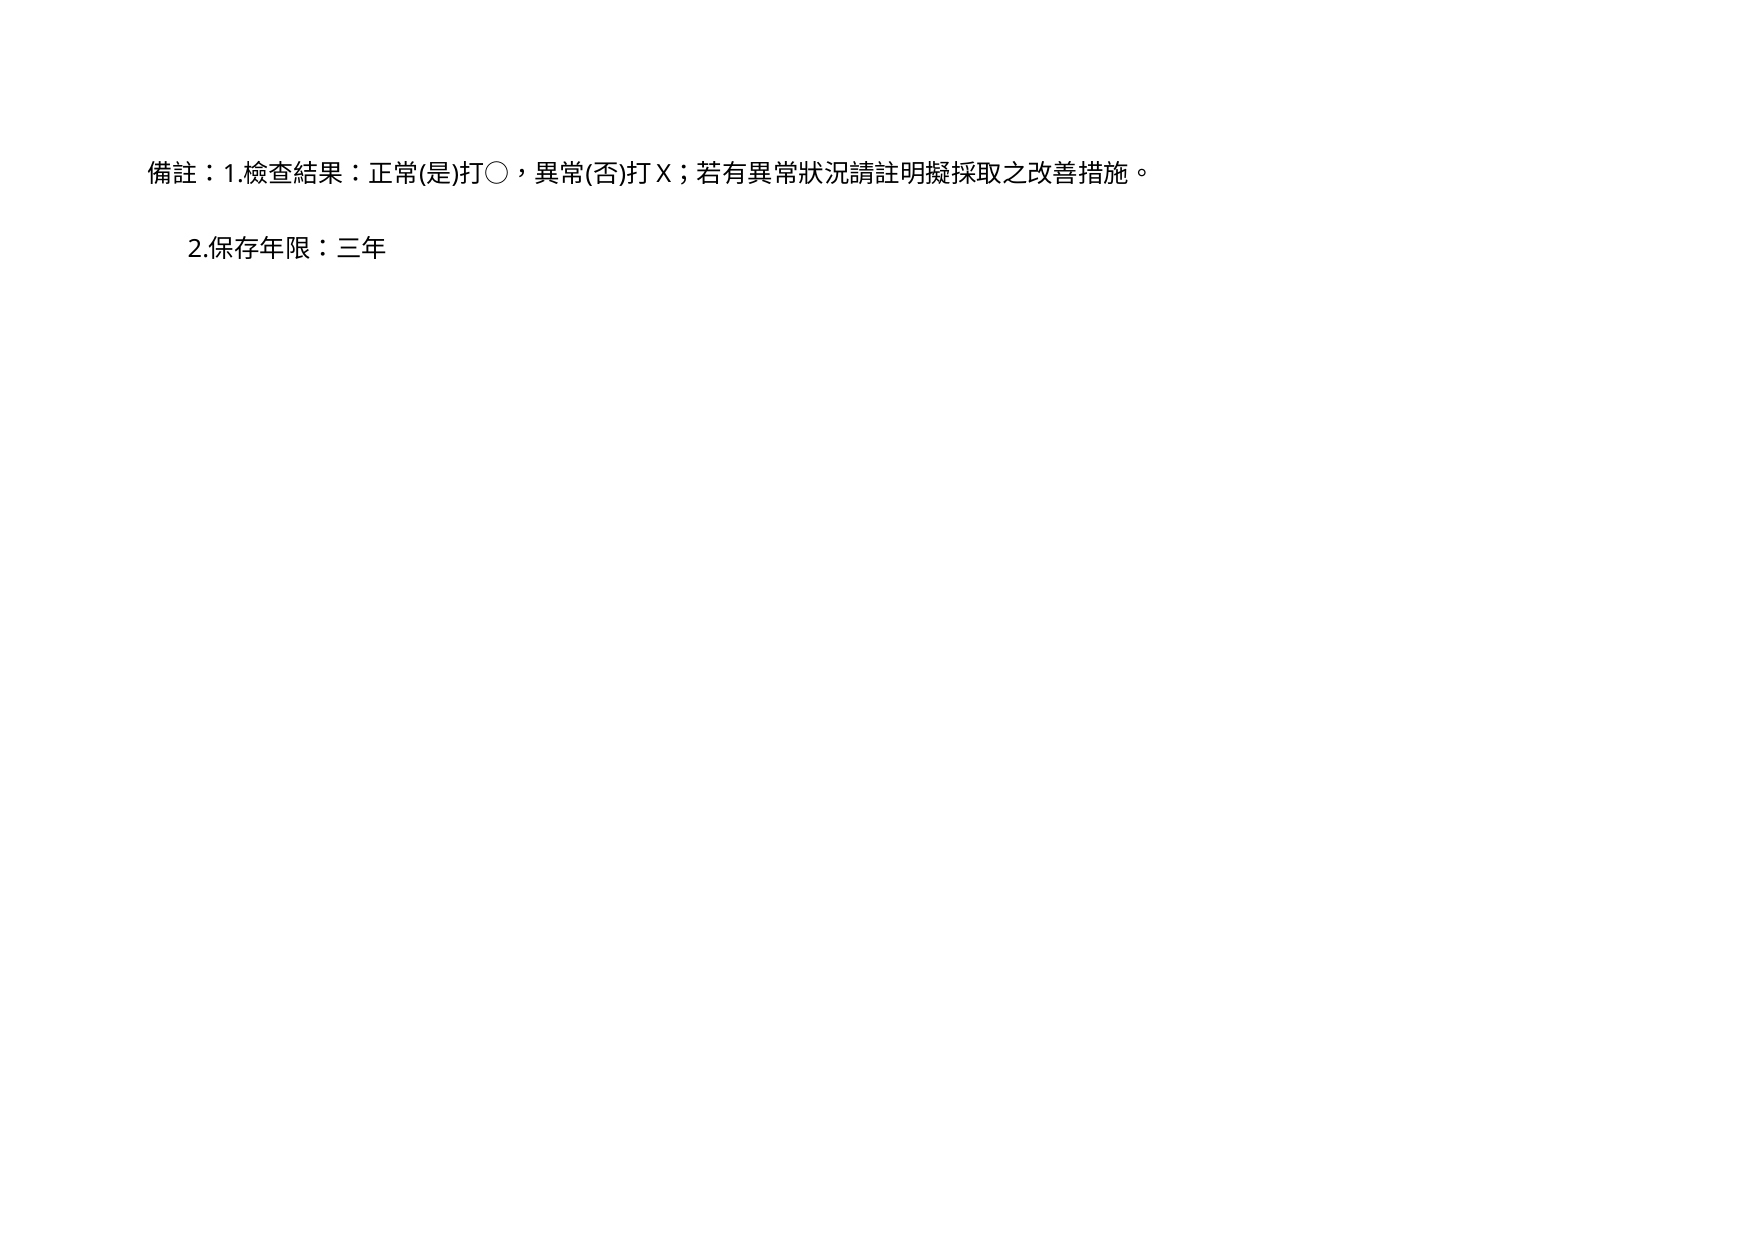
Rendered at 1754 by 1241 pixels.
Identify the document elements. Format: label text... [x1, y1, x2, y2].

text 2.保存年限：三年 [148, 208, 1665, 283]
text 備註：1.檢查結果：正常(是)打○，異常(否)打X；若有異常狀況請註明擬採取之改善措施。 [148, 133, 1665, 208]
